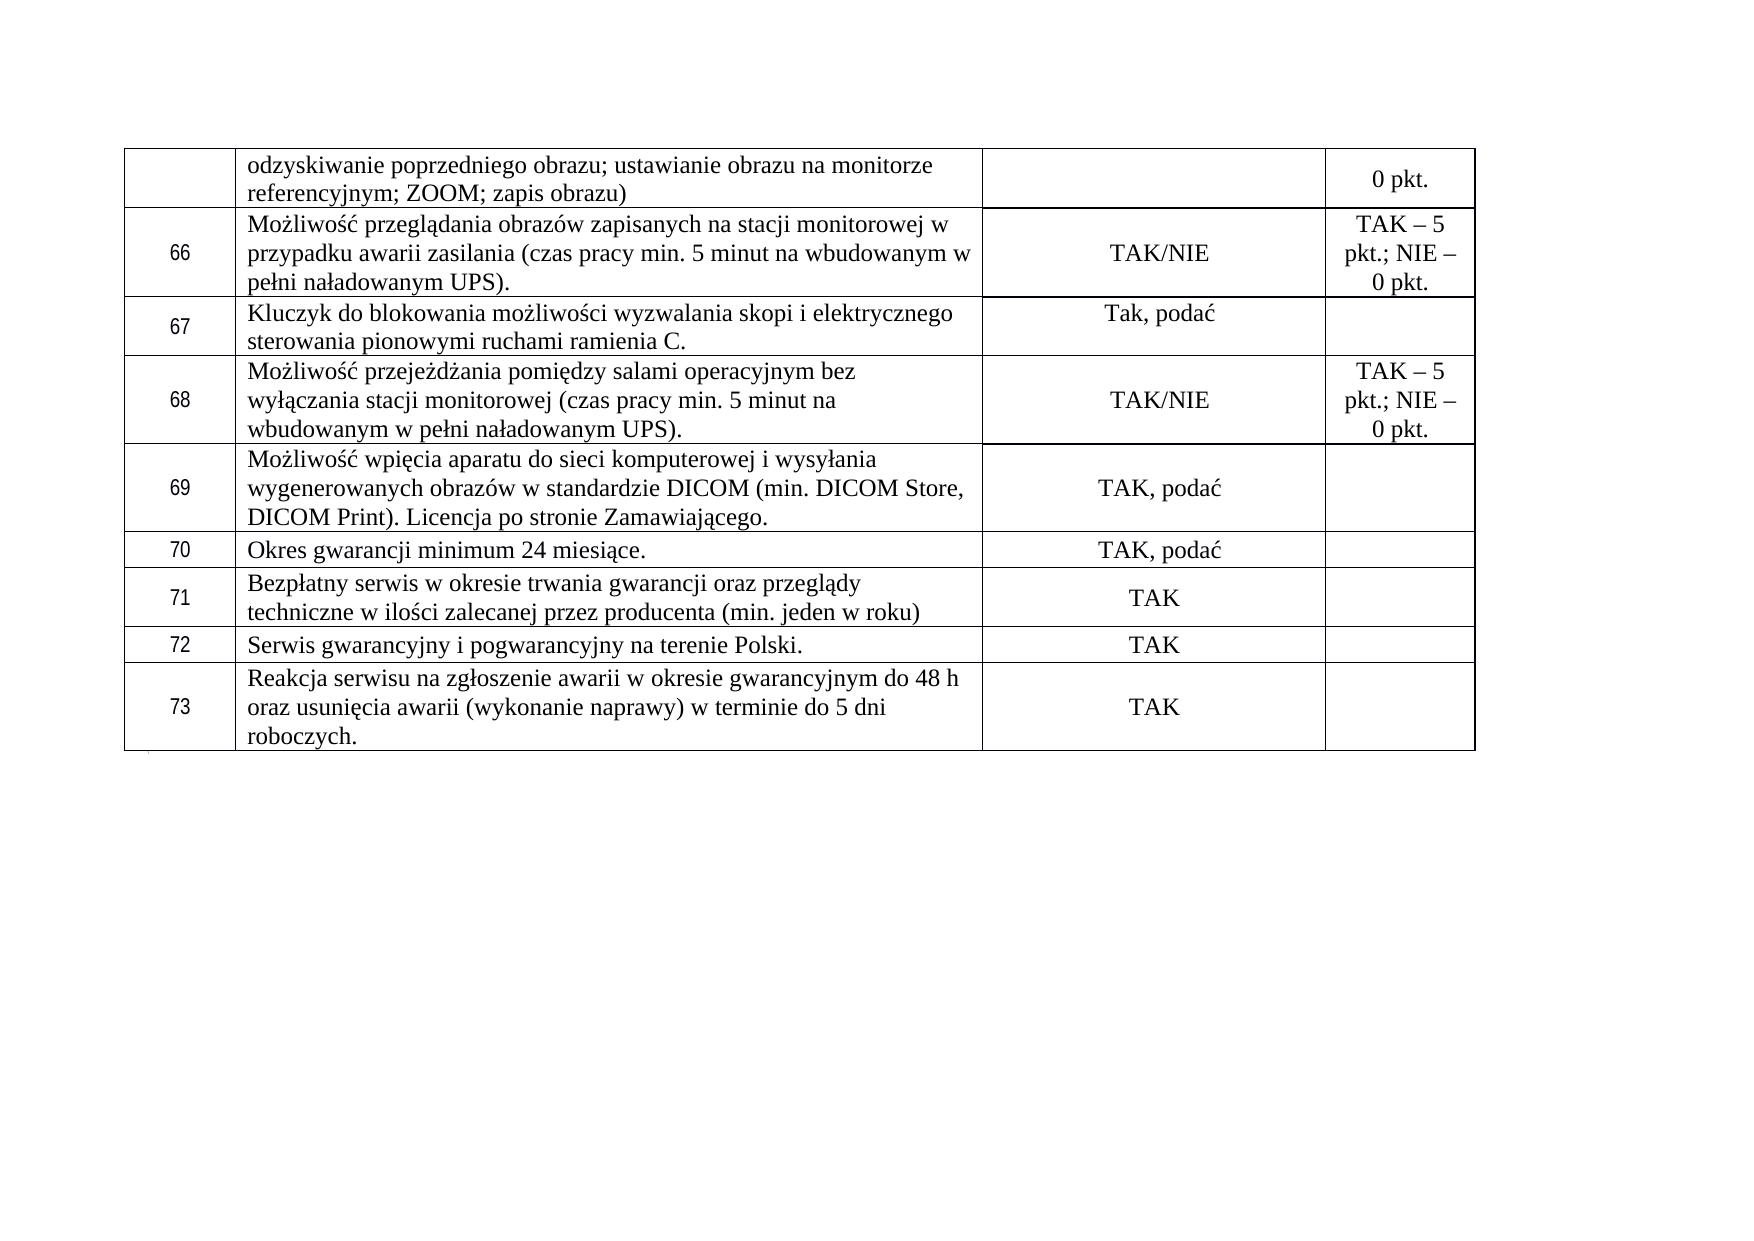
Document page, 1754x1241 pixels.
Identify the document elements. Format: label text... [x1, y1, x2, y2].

table_cell TAK – 5 pkt.; NIE – 0 pkt. [1326, 209, 1474, 296]
table_cell Możliwość przeglądania obrazów zapisanych na stacji monitorowej w przypadku awarii zasilania (czas pracy min. 5 minut na wbudowanym w pełni naładowanym UPS). [236, 208, 982, 296]
table_cell TAK [983, 627, 1325, 662]
table_cell TAK/NIE [983, 356, 1325, 442]
table_cell TAK, podać [983, 445, 1325, 531]
table_cell 68 [125, 356, 235, 442]
table_cell [1326, 663, 1474, 749]
table_cell Reakcja serwisu na zgłoszenie awarii w okresie gwarancyjnym do 48 h oraz usunięcia awarii (wykonanie naprawy) w terminie do 5 dni roboczych. [236, 663, 982, 749]
table_cell TAK [983, 663, 1325, 749]
table_cell TAK – 5 pkt.; NIE – 0 pkt. [1326, 356, 1474, 442]
table_cell [1326, 445, 1474, 531]
table_cell Tak, podać [983, 298, 1325, 355]
table_cell 72 [125, 627, 235, 662]
table_cell Możliwość wpięcia aparatu do sieci komputerowej i wysyłania wygenerowanych obrazów w standardzie DICOM (min. DICOM Store, DICOM Print). Licencja po stronie Zamawiającego. [236, 444, 982, 531]
table_cell 66 [125, 208, 235, 296]
table_cell 0 pkt. [1326, 149, 1474, 207]
table_cell TAK [983, 568, 1325, 626]
table_cell [125, 149, 235, 207]
table_cell [1326, 532, 1474, 567]
table_cell odzyskiwanie poprzedniego obrazu; ustawianie obrazu na monitorze referencyjnym; ZOOM; zapis obrazu) [236, 149, 982, 207]
table_cell 67 [125, 297, 235, 355]
table_cell TAK/NIE [983, 209, 1325, 296]
text \ [148, 751, 1606, 755]
table_cell Okres gwarancji minimum 24 miesiące. [236, 532, 982, 567]
table_cell [1326, 568, 1474, 626]
table_cell [983, 149, 1325, 207]
table_cell Możliwość przejeżdżania pomiędzy salami operacyjnym bez wyłączania stacji monitorowej (czas pracy min. 5 minut na wbudowanym w pełni naładowanym UPS). [236, 356, 982, 442]
table_cell Kluczyk do blokowania możliwości wyzwalania skopi i elektrycznego sterowania pionowymi ruchami ramienia C. [236, 297, 982, 355]
table_cell 73 [125, 663, 235, 749]
table_cell 70 [125, 532, 235, 567]
table_cell 71 [125, 568, 235, 626]
table_cell TAK, podać [983, 532, 1325, 567]
table_cell [1326, 298, 1474, 355]
table_cell Serwis gwarancyjny i pogwarancyjny na terenie Polski. [236, 627, 982, 662]
table_cell Bezpłatny serwis w okresie trwania gwarancji oraz przeglądy techniczne w ilości zalecanej przez producenta (min. jeden w roku) [236, 568, 982, 626]
table_cell [1326, 627, 1474, 662]
table_cell 69 [125, 444, 235, 531]
